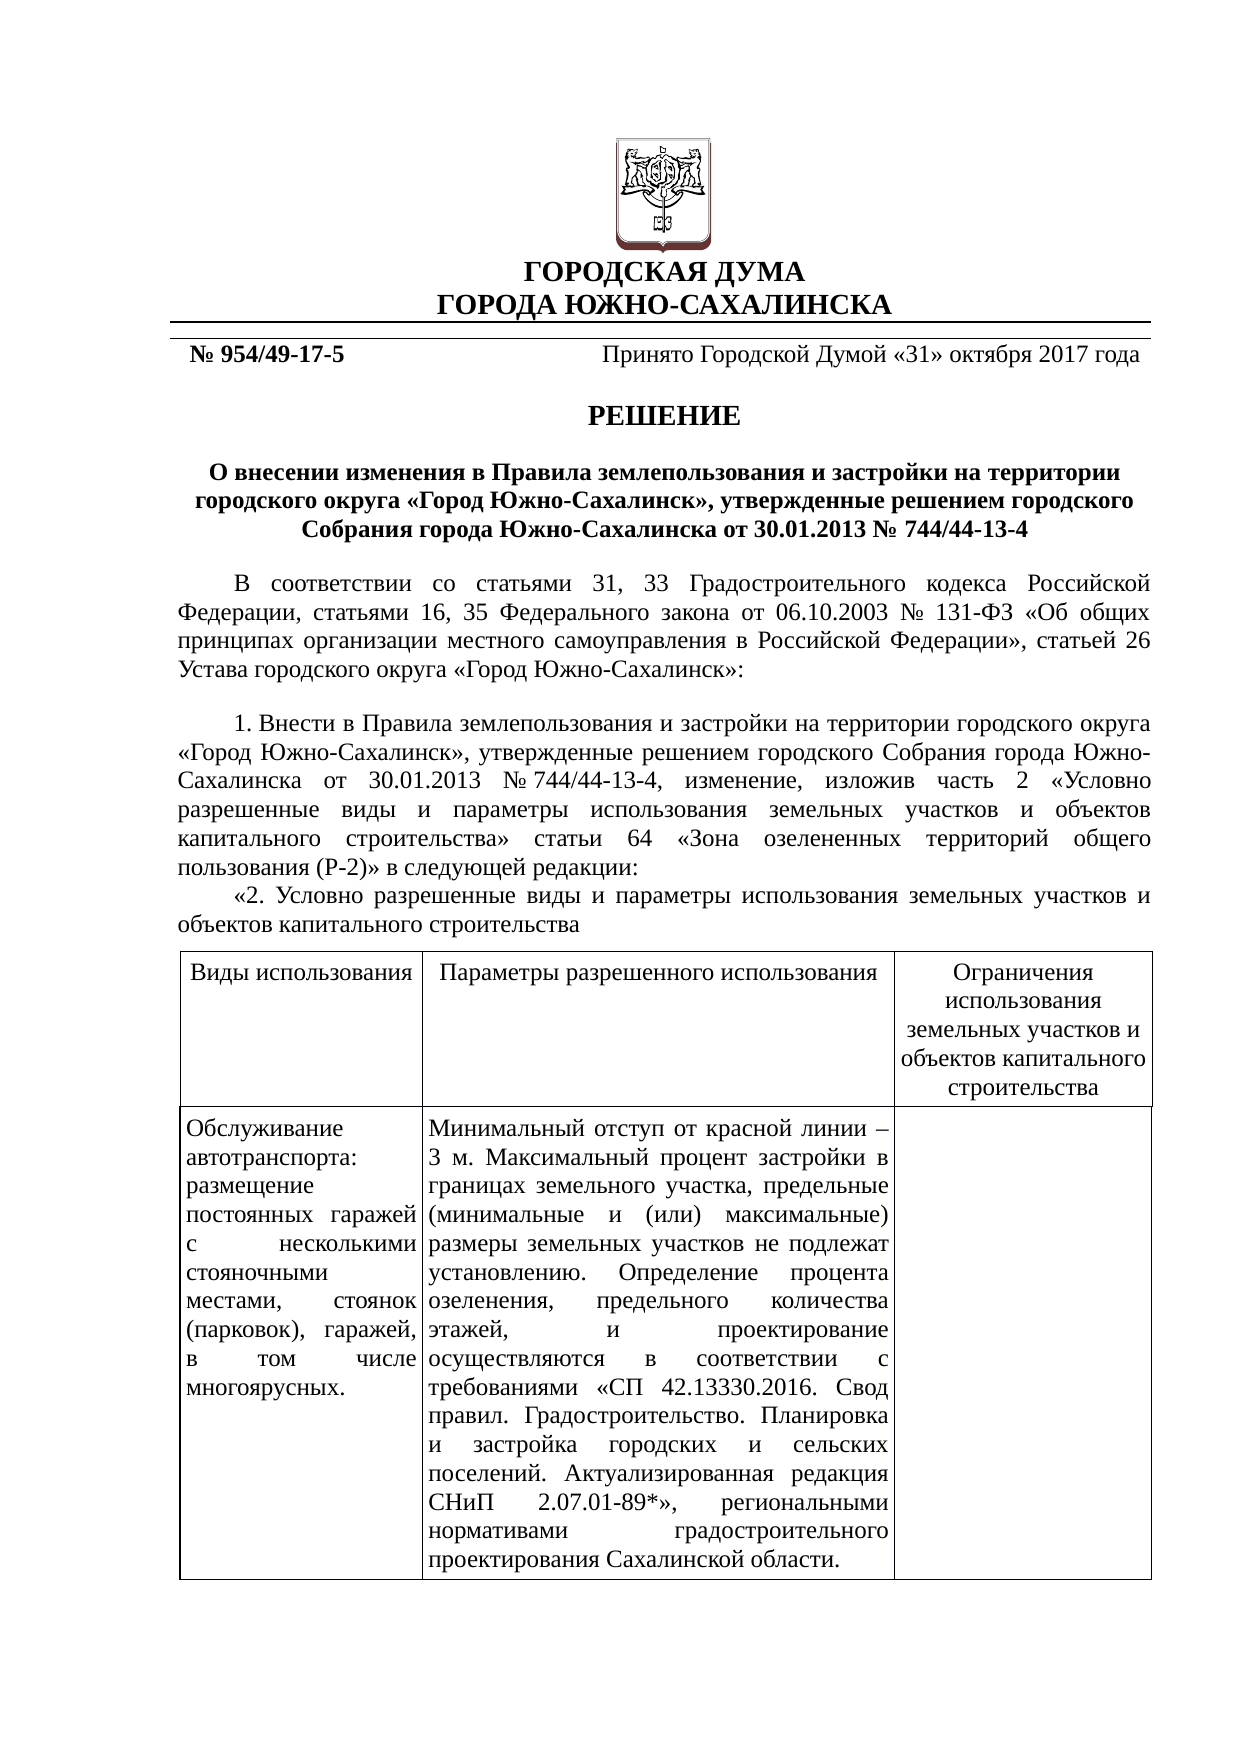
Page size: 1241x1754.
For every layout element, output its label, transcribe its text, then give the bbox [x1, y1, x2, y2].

text РЕШЕНИЕ [177, 398, 1152, 432]
text городА южно-сахалинскА [177, 287, 1152, 321]
text № 954/49-17-5 Принято Городской Думой «31» октября 2017 года [177, 339, 1152, 367]
text «2. Условно разрешенные виды и параметры использования земельных участков и объектов капитального строительства [177, 881, 1152, 938]
table_cell [895, 1107, 1151, 1579]
text В соответствии со статьями 31, 33 Градостроительного кодекса Российской Федерации, статьями 16, 35 Федерального закона от 06.10.2003 № 131-ФЗ «Об общих принципах организации местного самоуправления в Российской Федерации», статьей 26 Устава городского округа «Город Южно-Сахалинск»: [177, 568, 1152, 683]
text ГОРОДСКАЯ ДУМА [177, 254, 1152, 287]
table_cell Минимальный отступ от красной линии – 3 м. Максимальный процент застройки в границах земельного участка, предельные (минимальные и (или) максимальные) размеры земельных участков не подлежат установлению. Определение процента озеленения, предельного количества этажей, и проектирование осуществляются в соответствии с требованиями «СП 42.13330.2016. Свод правил. Градостроительство. Планировка и застройка городских и сельских поселений. Актуализированная редакция СНиП 2.07.01-89*», региональными нормативами градостроительного проектирования Сахалинской области. [423, 1107, 894, 1579]
table_header Параметры разрешенного использования [423, 952, 894, 1106]
text О внесении изменения в Правила землепользования и застройки на территории городского округа «Город Южно-Сахалинск», утвержденные решением городского Собрания города Южно-Сахалинска от 30.01.2013 № 744/44-13-4 [177, 457, 1152, 543]
table_cell Обслуживание автотранспорта: размещение постоянных гаражей с несколькими стояночными местами, стоянок (парковок), гаражей, в том числе многоярусных. [181, 1107, 422, 1579]
text 1. Внести в Правила землепользования и застройки на территории городского округа «Город Южно-Сахалинск», утвержденные решением городского Собрания города Южно-Сахалинска от 30.01.2013 № 744/44-13-4, изменение, изложив часть 2 «Условно разрешенные виды и параметры использования земельных участков и объектов капитального строительства» статьи 64 «Зона озелененных территорий общего пользования (Р-2)» в следующей редакции: [177, 708, 1152, 881]
table_header Виды использования [181, 952, 422, 1106]
table_header [170, 323, 1151, 338]
table_header Ограничения использования земельных участков и объектов капитального строительства [895, 952, 1152, 1106]
